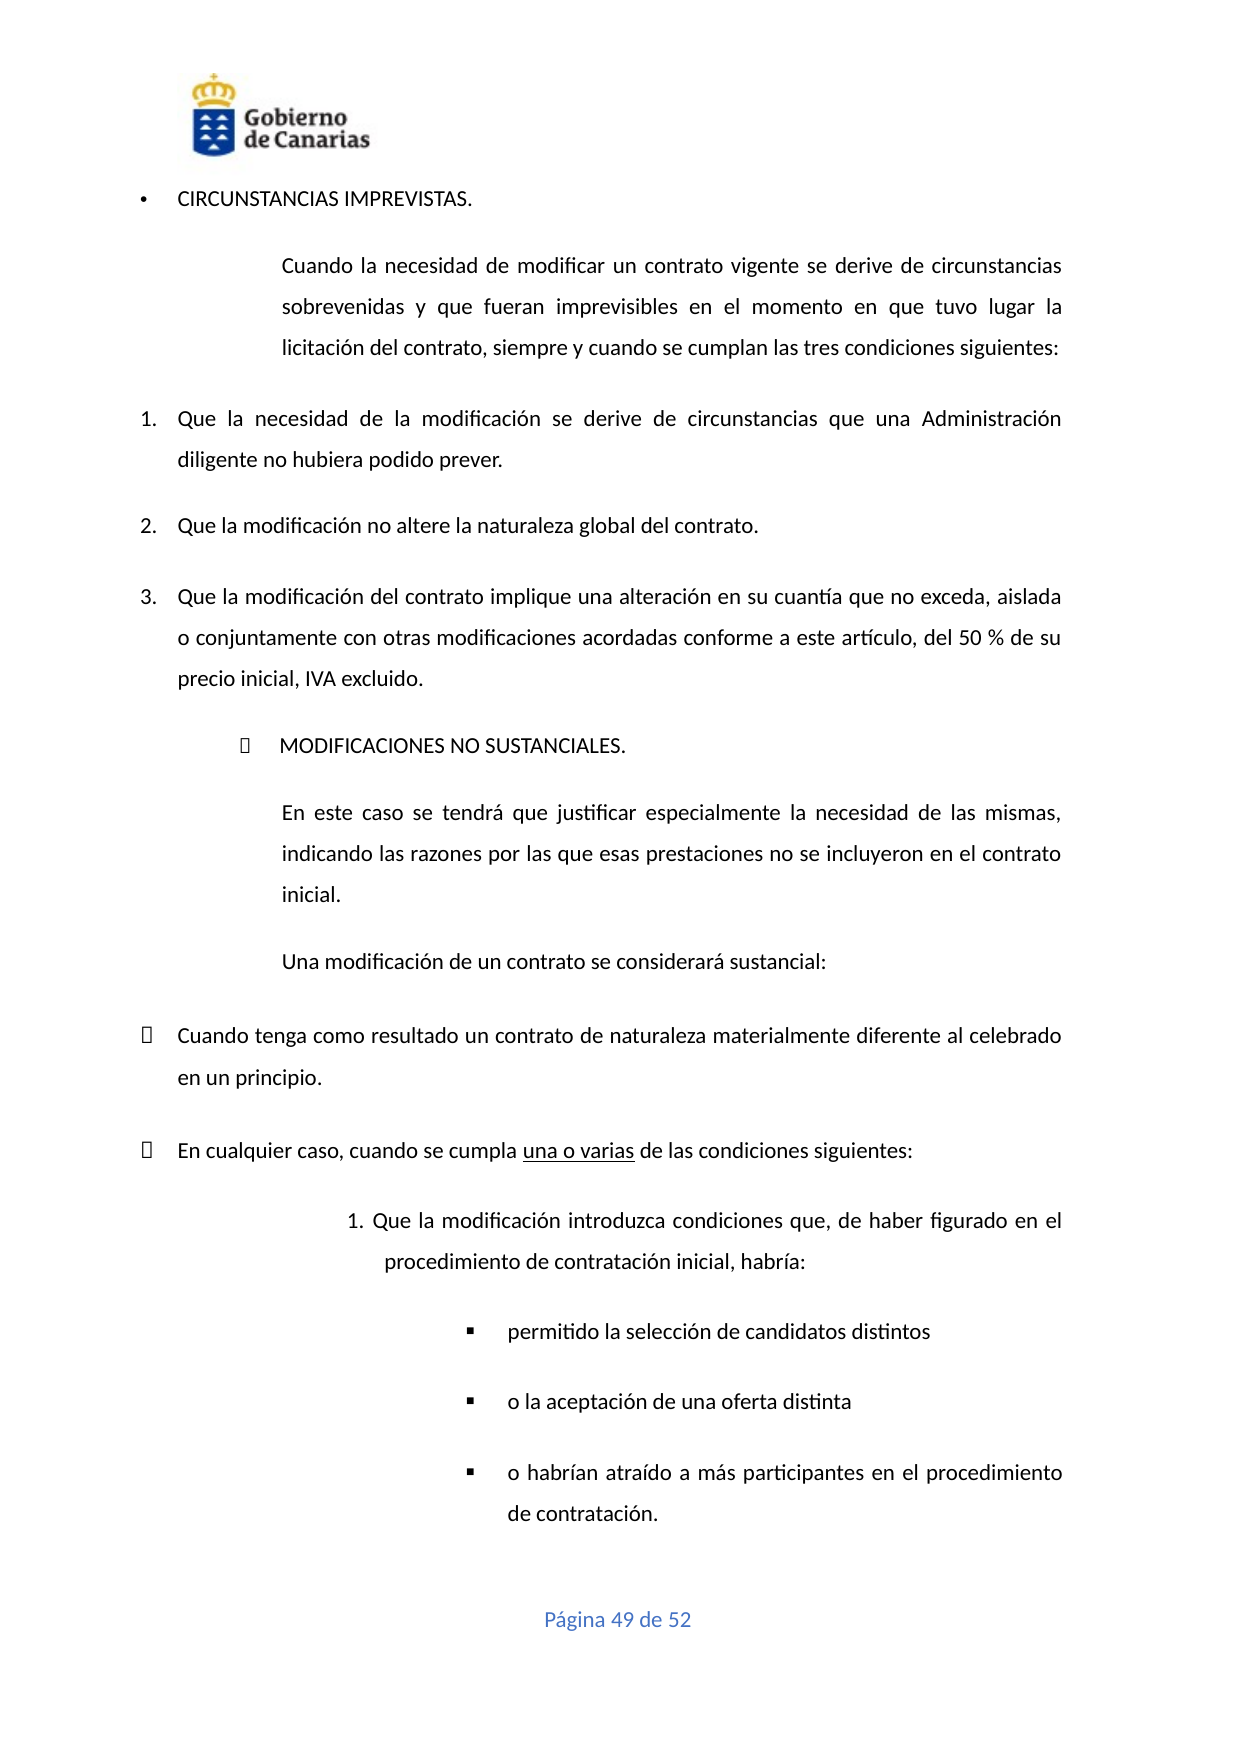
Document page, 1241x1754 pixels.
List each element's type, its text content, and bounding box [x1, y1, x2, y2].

text  MODIFICACIONES NO SUSTANCIALES. [177, 731, 1063, 759]
list Que la modificación no altere la naturaleza global del contrato. [140, 511, 1063, 539]
list o la aceptación de una oferta distinta [465, 1387, 1063, 1415]
list CIRCUNSTANCIAS IMPREVISTAS. [140, 184, 1063, 213]
text Una modificación de un contrato se considerará sustancial: [282, 947, 1063, 975]
list Que la necesidad de la modificación se derive de circunstancias que una Administración diligente no hubiera podido prever. [140, 404, 1063, 473]
list Que la modificación del contrato implique una alteración en su cuantía que no exceda, aislada o conjuntamente con otras modificaciones acordadas conforme a este artículo, del 50 % de su precio inicial, IVA excluido. [140, 582, 1063, 692]
list o habrían atraído a más participantes en el procedimiento de contratación. [465, 1458, 1063, 1527]
list En cualquier caso, cuando se cumpla una o varias de las condiciones siguientes: [140, 1134, 1064, 1166]
text 1. Que la modificación introduzca condiciones que, de haber figurado en el procedimiento de contratación inicial, habría: [347, 1206, 1063, 1275]
text Cuando la necesidad de modificar un contrato vigente se derive de circunstancias sobrevenidas y que fueran imprevisibles en el momento en que tuvo lugar la licitación del contrato, siempre y cuando se cumplan las tres condiciones siguientes: [282, 251, 1063, 362]
list permitido la selección de candidatos distintos [465, 1317, 1063, 1345]
list Cuando tenga como resultado un contrato de naturaleza materialmente diferente al celebrado en un principio. [140, 1018, 1064, 1091]
text En este caso se tendrá que justificar especialmente la necesidad de las mismas, indicando las razones por las que esas prestaciones no se incluyeron en el contrato inicial. [282, 798, 1063, 908]
